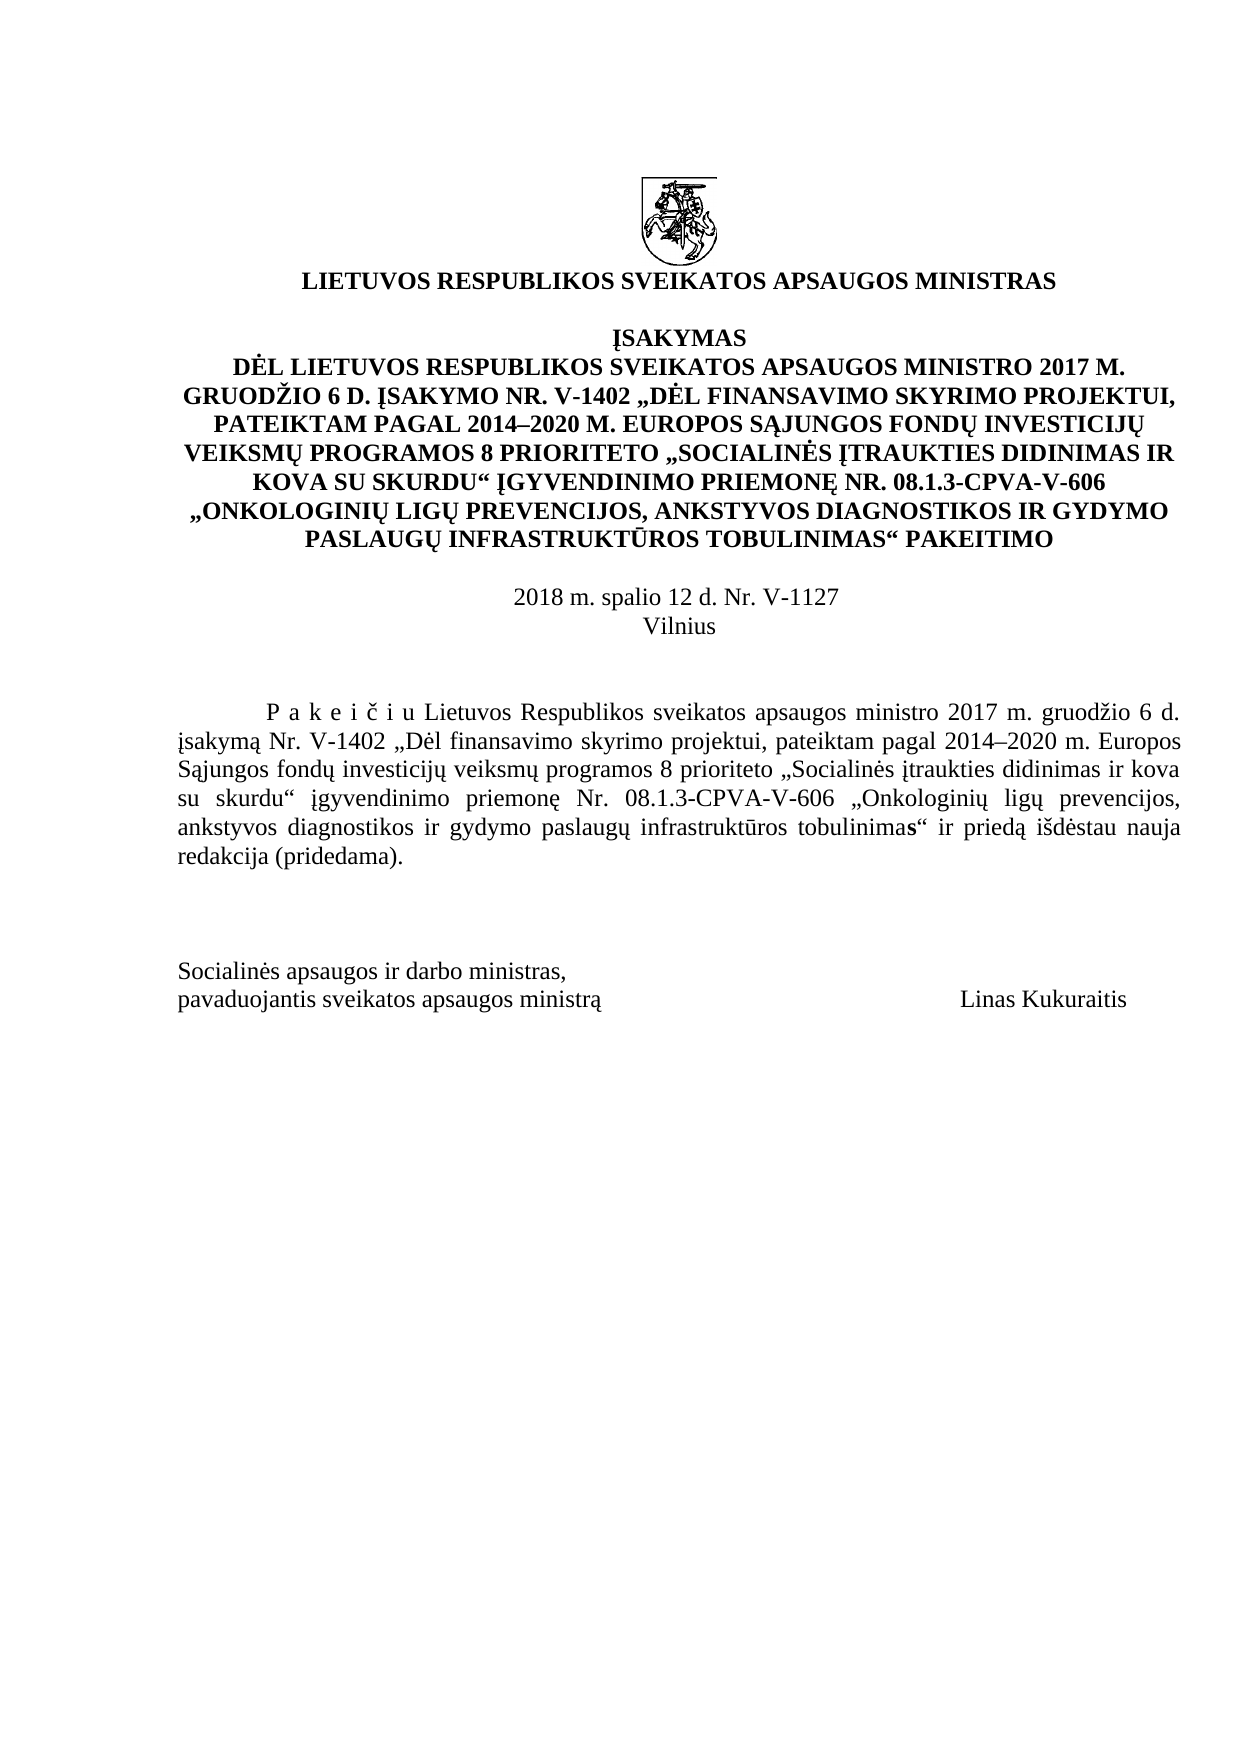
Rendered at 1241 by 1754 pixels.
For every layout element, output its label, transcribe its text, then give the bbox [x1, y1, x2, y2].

text ĮSAKYMAS [177, 323, 1181, 352]
text P a k e i č i u Lietuvos Respublikos sveikatos apsaugos ministro 2017 m. gruodžio 6 d. įsakymą Nr. V-1402 „Dėl finansavimo skyrimo projektui, pateiktam pagal 2014–2020 m. Europos Sąjungos fondų investicijų veiksmų programos 8 prioriteto „Socialinės įtraukties didinimas ir kova su skurdu“ įgyvendinimo priemonę Nr. 08.1.3-CPVA-V-606 „Onkologinių ligų prevencijos, ankstyvos diagnostikos ir gydymo paslaugų infrastruktūros tobulinimas“ ir priedą išdėstau nauja redakcija (pridedama). [177, 697, 1181, 869]
text DĖL LIETUVOS RESPUBLIKOS SVEIKATOS APSAUGOS MINISTRO 2017 M. GRUODŽIO 6 D. ĮSAKYMO NR. V-1402 „DĖL FINANSAVIMO SKYRIMO PROJEKTUI, PATEIKTAM PAGAL 2014–2020 M. EUROPOS SĄJUNGOS FONDŲ INVESTICIJŲ VEIKSMŲ PROGRAMOS 8 PRIORITETO „SOCIALINĖS ĮTRAUKTIES DIDINIMAS IR KOVA SU SKURDU“ ĮGYVENDINIMO PRIEMONĘ NR. 08.1.3-CPVA-V-606 „ONKOLOGINIŲ LIGŲ PREVENCIJOS, ANKSTYVOS DIAGNOSTIKOS IR GYDYMO PASLAUGŲ INFRASTRUKTŪROS TOBULINIMAS“ PAKEITIMO [177, 352, 1181, 553]
text Socialinės apsaugos ir darbo ministras, [177, 956, 1181, 984]
text pavaduojantis sveikatos apsaugos ministrą Linas Kukuraitis [177, 984, 1181, 1013]
text 2018 m. spalio 12 d. Nr. V-1127 [177, 582, 1181, 611]
text Vilnius [177, 611, 1181, 639]
text LIETUVOS RESPUBLIKOS SVEIKATOS APSAUGOS MINISTRAS [177, 266, 1181, 294]
